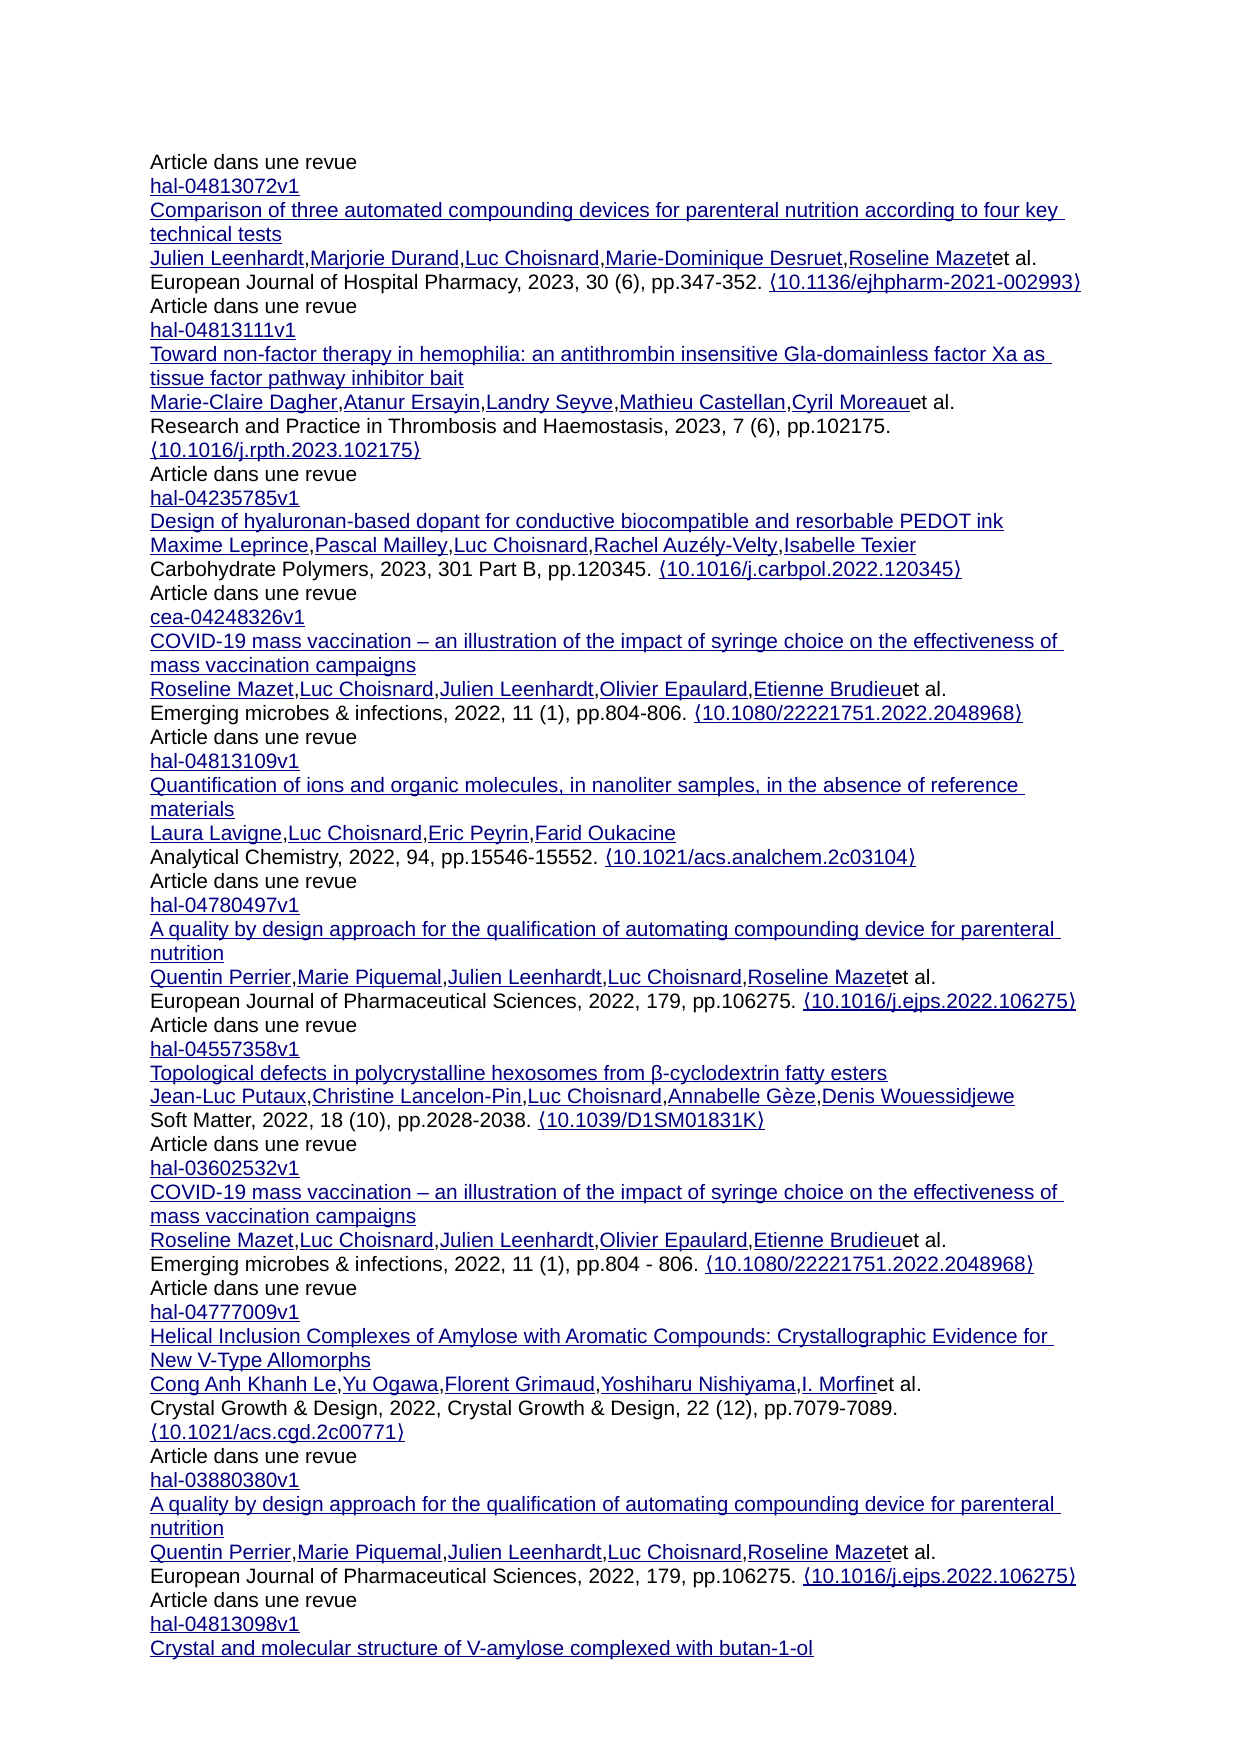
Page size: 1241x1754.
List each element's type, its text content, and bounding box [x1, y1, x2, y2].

table_cell Design of hyaluronan-based dopant for conductive biocompatible and resorbable PEDOT ink Maxime Leprince,Pascal Mailley,Luc Choisnard,Rachel Auzély-Velty,Isabelle Texier Carbohydrate Polymers, 2023, 301 Part B, pp.120345. ⟨10.1016/j.carbpol.2022.120345⟩ Article dans une revue cea-04248326v1 [150, 509, 1090, 629]
table_cell Comparison of three automated compounding devices for parenteral nutrition according to four key technical tests Julien Leenhardt,Marjorie Durand,Luc Choisnard,Marie-Dominique Desruet,Roseline Mazetet al. European Journal of Hospital Pharmacy, 2023, 30 (6), pp.347-352. ⟨10.1136/ejhpharm-2021-002993⟩ Article dans une revue hal-04813111v1 [150, 198, 1090, 342]
table_cell Crystal and molecular structure of V-amylose complexed with butan-1-ol [150, 1635, 1090, 1659]
table_cell Topological defects in polycrystalline hexosomes from β-cyclodextrin fatty esters Jean-Luc Putaux,Christine Lancelon-Pin,Luc Choisnard,Annabelle Gèze,Denis Wouessidjewe Soft Matter, 2022, 18 (10), pp.2028-2038. ⟨10.1039/D1SM01831K⟩ Article dans une revue hal-03602532v1 [150, 1060, 1090, 1180]
table_cell A quality by design approach for the qualification of automating compounding device for parenteral nutrition Quentin Perrier,Marie Piquemal,Julien Leenhardt,Luc Choisnard,Roseline Mazetet al. European Journal of Pharmaceutical Sciences, 2022, 179, pp.106275. ⟨10.1016/j.ejps.2022.106275⟩ Article dans une revue hal-04813098v1 [150, 1492, 1090, 1635]
table_cell Helical Inclusion Complexes of Amylose with Aromatic Compounds: Crystallographic Evidence for New V-Type Allomorphs Cong Anh Khanh Le,Yu Ogawa,Florent Grimaud,Yoshiharu Nishiyama,I. Morfinet al. Crystal Growth & Design, 2022, Crystal Growth & Design, 22 (12), pp.7079-7089. ⟨10.1021/acs.cgd.2c00771⟩ Article dans une revue hal-03880380v1 [150, 1324, 1090, 1492]
table_cell COVID-19 mass vaccination – an illustration of the impact of syringe choice on the effectiveness of mass vaccination campaigns Roseline Mazet,Luc Choisnard,Julien Leenhardt,Olivier Epaulard,Etienne Brudieuet al. Emerging microbes & infections, 2022, 11 (1), pp.804-806. ⟨10.1080/22221751.2022.2048968⟩ Article dans une revue hal-04813109v1 [150, 629, 1090, 773]
table_cell Toward non-factor therapy in hemophilia: an antithrombin insensitive Gla-domainless factor Xa as tissue factor pathway inhibitor bait Marie-Claire Dagher,Atanur Ersayin,Landry Seyve,Mathieu Castellan,Cyril Moreauet al. Research and Practice in Thrombosis and Haemostasis, 2023, 7 (6), pp.102175. ⟨10.1016/j.rpth.2023.102175⟩ Article dans une revue hal-04235785v1 [150, 342, 1090, 509]
table_cell Quantification of ions and organic molecules, in nanoliter samples, in the absence of reference materials Laura Lavigne,Luc Choisnard,Eric Peyrin,Farid Oukacine Analytical Chemistry, 2022, 94, pp.15546-15552. ⟨10.1021/acs.analchem.2c03104⟩ Article dans une revue hal-04780497v1 [150, 773, 1090, 917]
table_cell A quality by design approach for the qualification of automating compounding device for parenteral nutrition Quentin Perrier,Marie Piquemal,Julien Leenhardt,Luc Choisnard,Roseline Mazetet al. European Journal of Pharmaceutical Sciences, 2022, 179, pp.106275. ⟨10.1016/j.ejps.2022.106275⟩ Article dans une revue hal-04557358v1 [150, 917, 1090, 1060]
table_cell Article dans une revue hal-04813072v1 [150, 150, 1090, 198]
table_cell COVID-19 mass vaccination – an illustration of the impact of syringe choice on the effectiveness of mass vaccination campaigns Roseline Mazet,Luc Choisnard,Julien Leenhardt,Olivier Epaulard,Etienne Brudieuet al. Emerging microbes & infections, 2022, 11 (1), pp.804 - 806. ⟨10.1080/22221751.2022.2048968⟩ Article dans une revue hal-04777009v1 [150, 1180, 1090, 1324]
